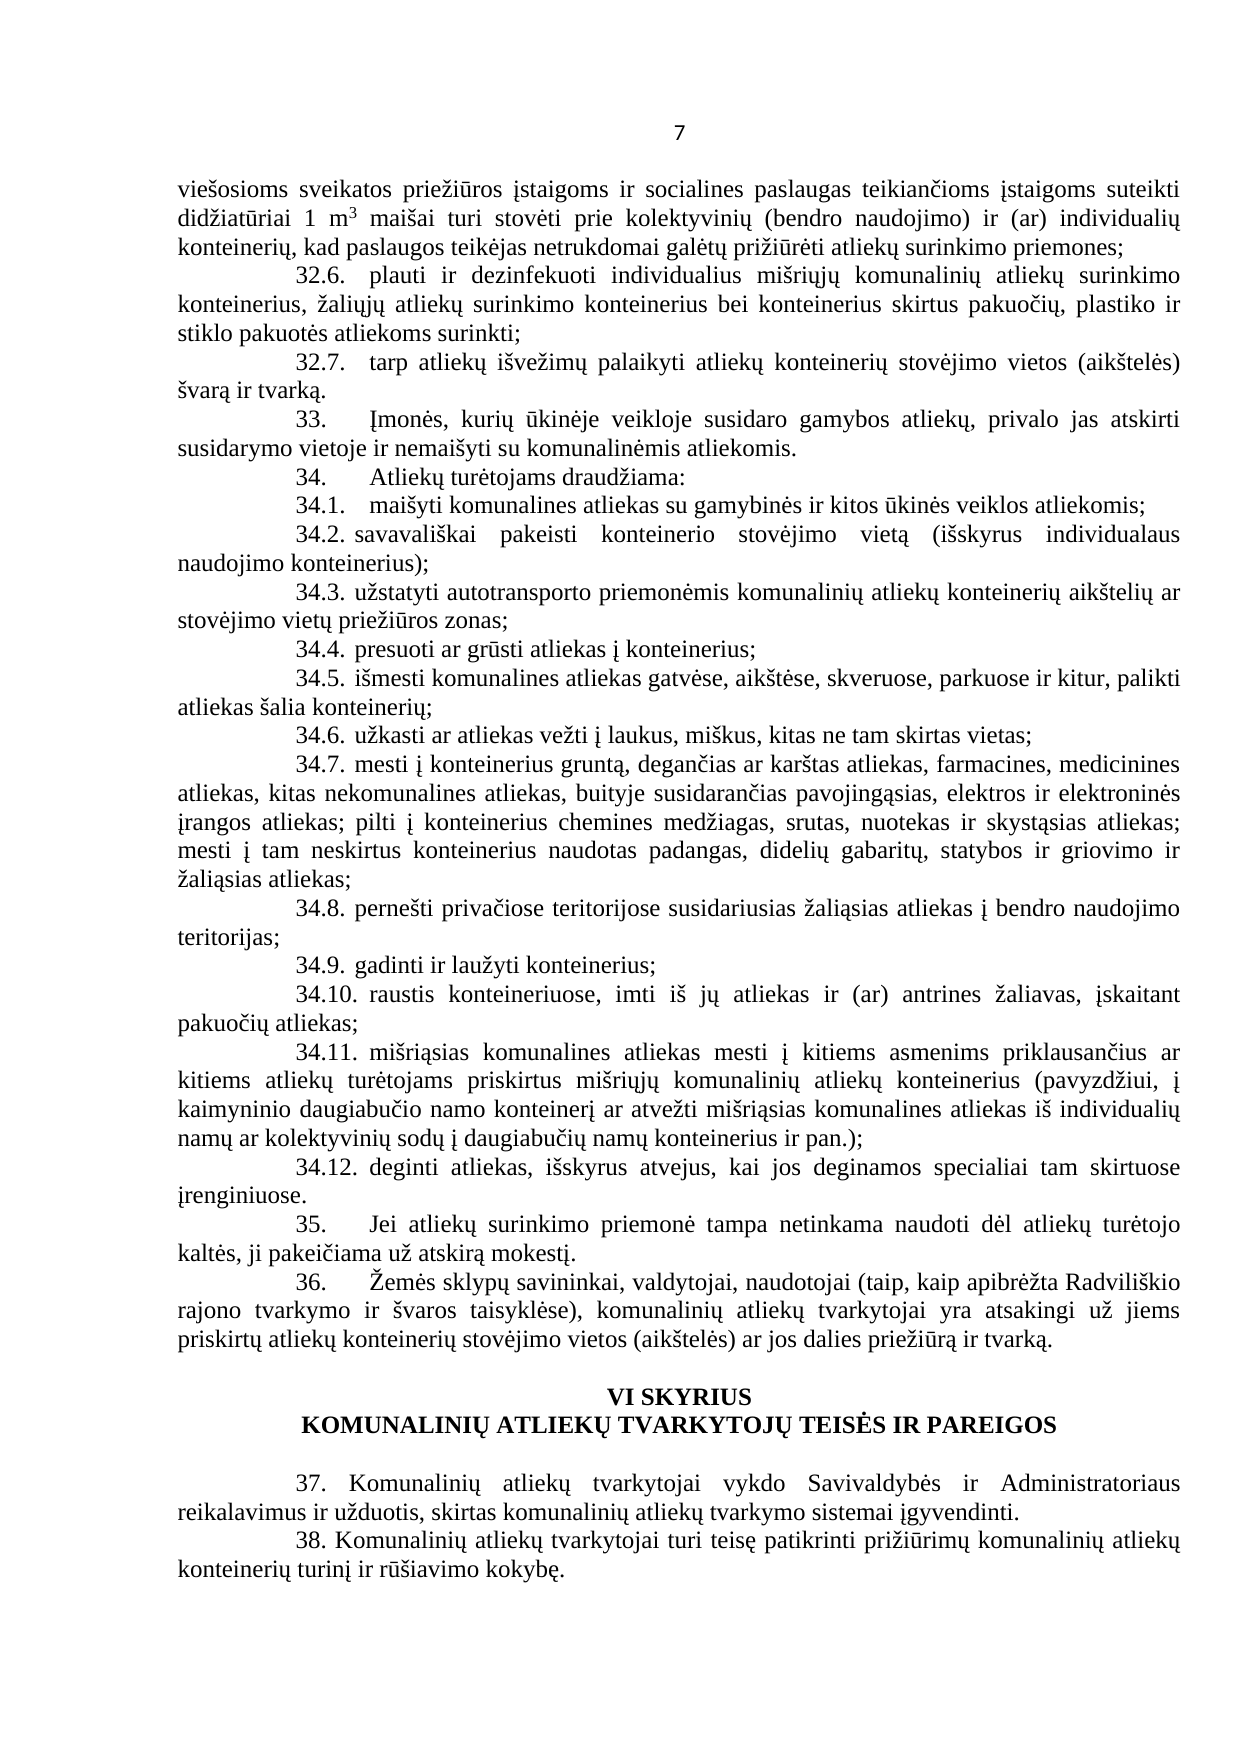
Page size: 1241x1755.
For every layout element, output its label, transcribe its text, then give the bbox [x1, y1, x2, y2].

text KOMUNALINIŲ ATLIEKŲ TVARKYTOJŲ TEISĖS IR PAREIGOS [177, 1410, 1181, 1439]
text 38. Komunalinių atliekų tvarkytojai turi teisę patikrinti prižiūrimų komunalinių atliekų konteinerių turinį ir rūšiavimo kokybę. [177, 1525, 1181, 1583]
text viešosioms sveikatos priežiūros įstaigoms ir socialines paslaugas teikiančioms įstaigoms suteikti didžiatūriai 1 m3 maišai turi stovėti prie kolektyvinių (bendro naudojimo) ir (ar) individualių konteinerių, kad paslaugos teikėjas netrukdomai galėtų prižiūrėti atliekų surinkimo priemones; [177, 174, 1181, 260]
text 34.12. deginti atliekas, išskyrus atvejus, kai jos deginamos specialiai tam skirtuose įrenginiuose. [177, 1152, 1181, 1209]
text 34.11. mišriąsias komunalines atliekas mesti į kitiems asmenims priklausančius ar kitiems atliekų turėtojams priskirtus mišriųjų komunalinių atliekų konteinerius (pavyzdžiui, į kaimyninio daugiabučio namo konteinerį ar atvežti mišriąsias komunalines atliekas iš individualių namų ar kolektyvinių sodų į daugiabučių namų konteinerius ir pan.); [177, 1037, 1181, 1152]
text 34. Atliekų turėtojams draudžiama: [177, 462, 1181, 490]
text 34.5. išmesti komunalines atliekas gatvėse, aikštėse, skveruose, parkuose ir kitur, palikti atliekas šalia konteinerių; [177, 663, 1181, 720]
text 35. Jei atliekų surinkimo priemonė tampa netinkama naudoti dėl atliekų turėtojo kaltės, ji pakeičiama už atskirą mokestį. [177, 1209, 1181, 1267]
text 36. Žemės sklypų savininkai, valdytojai, naudotojai (taip, kaip apibrėžta Radviliškio rajono tvarkymo ir švaros taisyklėse), komunalinių atliekų tvarkytojai yra atsakingi už jiems priskirtų atliekų konteinerių stovėjimo vietos (aikštelės) ar jos dalies priežiūrą ir tvarką. [177, 1267, 1181, 1353]
text 34.8. pernešti privačiose teritorijose susidariusias žaliąsias atliekas į bendro naudojimo teritorijas; [177, 893, 1181, 950]
text VI SKYRIUS [177, 1382, 1181, 1410]
text 37. Komunalinių atliekų tvarkytojai vykdo Savivaldybės ir Administratoriaus reikalavimus ir užduotis, skirtas komunalinių atliekų tvarkymo sistemai įgyvendinti. [177, 1468, 1181, 1525]
text 34.10. raustis konteineriuose, imti iš jų atliekas ir (ar) antrines žaliavas, įskaitant pakuočių atliekas; [177, 979, 1181, 1037]
text 34.3. užstatyti autotransporto priemonėmis komunalinių atliekų konteinerių aikštelių ar stovėjimo vietų priežiūros zonas; [177, 577, 1181, 634]
text 34.7. mesti į konteinerius gruntą, degančias ar karštas atliekas, farmacines, medicinines atliekas, kitas nekomunalines atliekas, buityje susidarančias pavojingąsias, elektros ir elektroninės įrangos atliekas; pilti į konteinerius chemines medžiagas, srutas, nuotekas ir skystąsias atliekas; mesti į tam neskirtus konteinerius naudotas padangas, didelių gabaritų, statybos ir griovimo ir žaliąsias atliekas; [177, 749, 1181, 893]
text 32.7. tarp atliekų išvežimų palaikyti atliekų konteinerių stovėjimo vietos (aikštelės) švarą ir tvarką. [177, 347, 1181, 404]
text 32.6. plauti ir dezinfekuoti individualius mišriųjų komunalinių atliekų surinkimo konteinerius, žaliųjų atliekų surinkimo konteinerius bei konteinerius skirtus pakuočių, plastiko ir stiklo pakuotės atliekoms surinkti; [177, 260, 1181, 347]
text 34.2. savavališkai pakeisti konteinerio stovėjimo vietą (išskyrus individualaus naudojimo konteinerius); [177, 519, 1181, 577]
text 34.9. gadinti ir laužyti konteinerius; [177, 950, 1181, 979]
text 34.1. maišyti komunalines atliekas su gamybinės ir kitos ūkinės veiklos atliekomis; [177, 490, 1181, 519]
text 34.6. užkasti ar atliekas vežti į laukus, miškus, kitas ne tam skirtas vietas; [177, 720, 1181, 749]
text 34.4. presuoti ar grūsti atliekas į konteinerius; [177, 634, 1181, 663]
text 33. Įmonės, kurių ūkinėje veikloje susidaro gamybos atliekų, privalo jas atskirti susidarymo vietoje ir nemaišyti su komunalinėmis atliekomis. [177, 404, 1181, 462]
